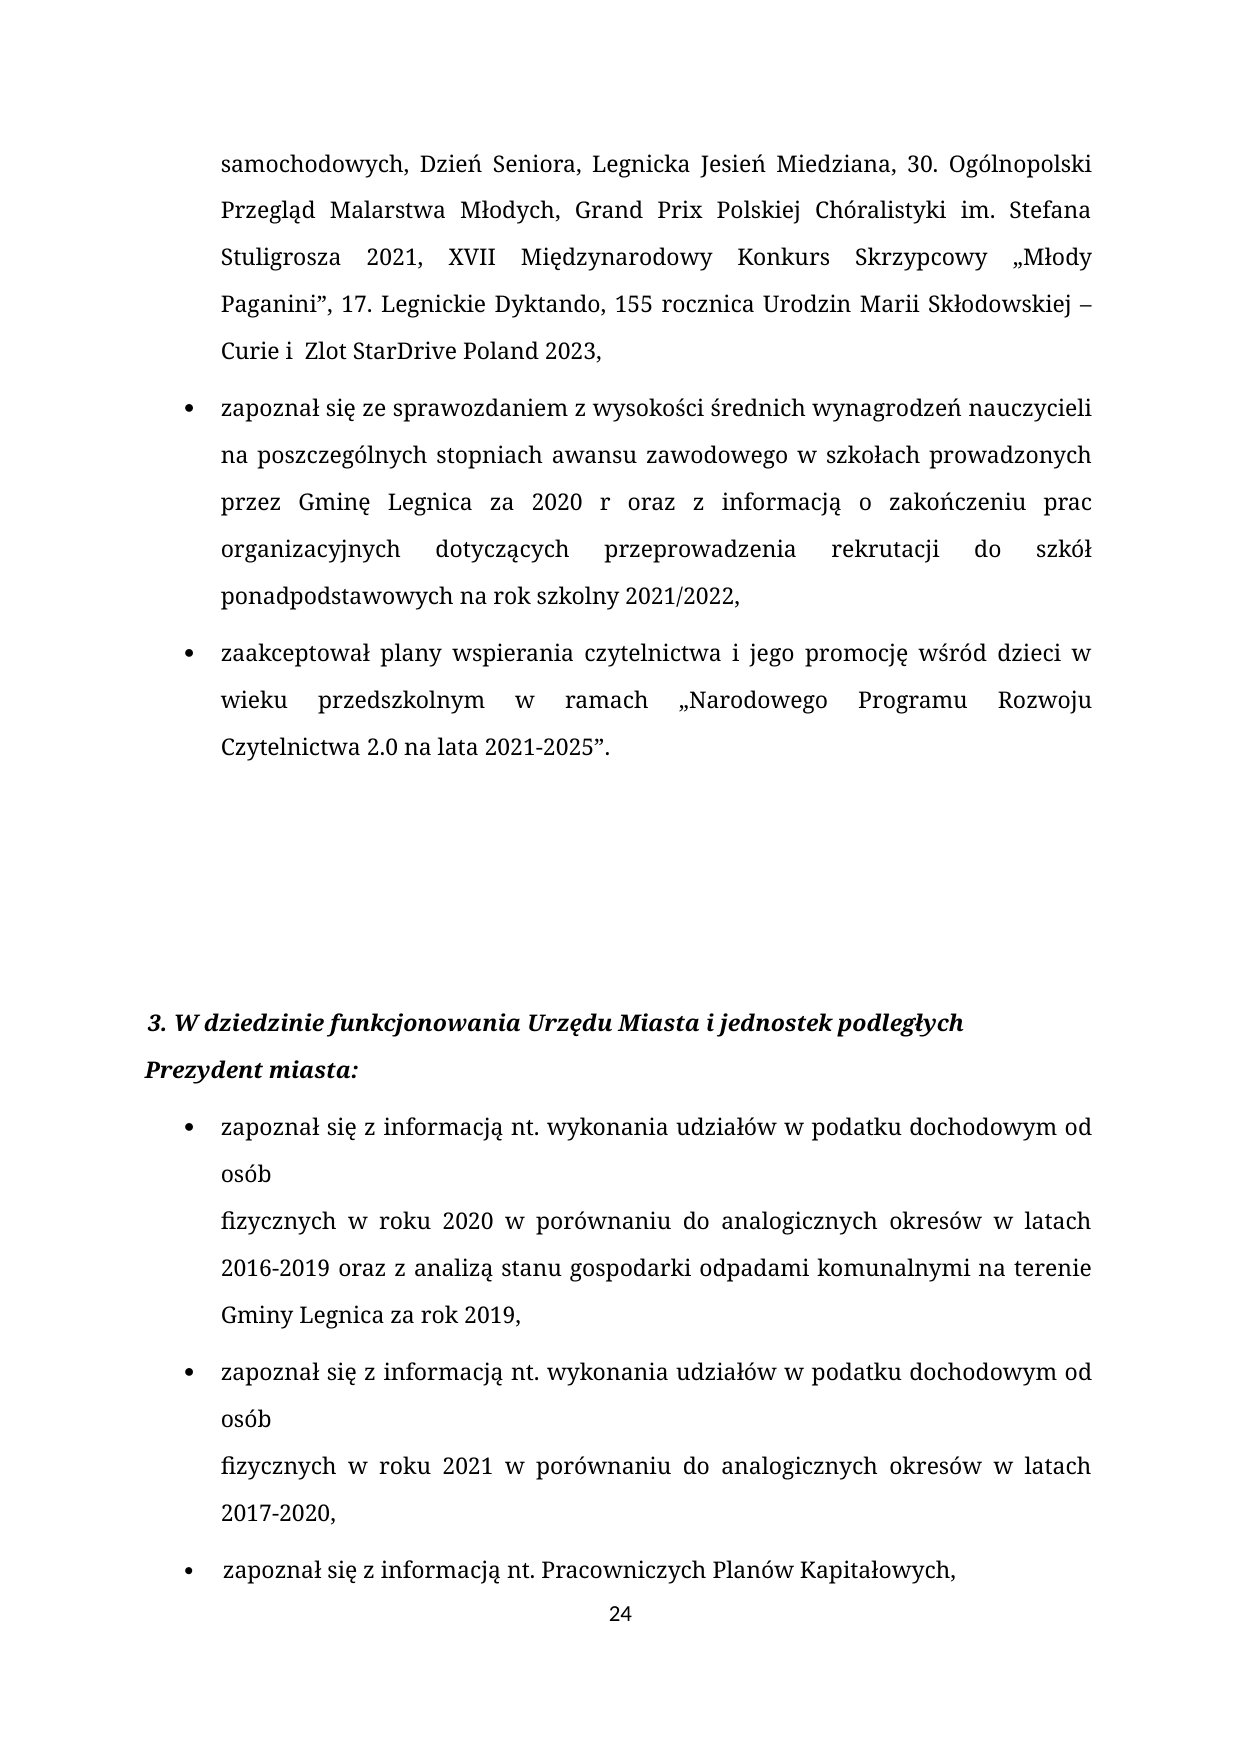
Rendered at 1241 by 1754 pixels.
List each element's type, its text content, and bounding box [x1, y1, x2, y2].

list zapoznał się z informacją nt. Pracowniczych Planów Kapitałowych, [185, 1554, 1093, 1585]
text Prezydent miasta: [109, 1054, 1093, 1085]
list zapoznał się ze sprawozdaniem z wysokości średnich wynagrodzeń nauczycieli na poszczególnych stopniach awansu zawodowego w szkołach prowadzonych przez Gminę Legnica za 2020 r oraz z informacją o zakończeniu prac organizacyjnych dotyczących przeprowadzenia rekrutacji do szkół ponadpodstawowych na rok szkolny 2021/2022, [185, 392, 1093, 611]
list zaakceptował plany wspierania czytelnictwa i jego promocję wśród dzieci w wieku przedszkolnym w ramach „Narodowego Programu Rozwoju Czytelnictwa 2.0 na lata 2021-2025”. [185, 637, 1093, 762]
list samochodowych, Dzień Seniora, Legnicka Jesień Miedziana, 30. Ogólnopolski Przegląd Malarstwa Młodych, Grand Prix Polskiej Chóralistyki im. Stefana Stuligrosza 2021, XVII Międzynarodowy Konkurs Skrzypcowy „Młody Paganini”, 17. Legnickie Dyktando, 155 rocznica Urodzin Marii Skłodowskiej – Curie i Zlot StarDrive Poland 2023, [185, 148, 1093, 366]
list zapoznał się z informacją nt. wykonania udziałów w podatku dochodowym od osób fizycznych w roku 2020 w porównaniu do analogicznych okresów w latach 2016-2019 oraz z analizą stanu gospodarki odpadami komunalnymi na terenie Gminy Legnica za rok 2019, [185, 1111, 1093, 1330]
text 3. W dziedzinie funkcjonowania Urzędu Miasta i jednostek podległych [148, 1007, 1093, 1038]
list zapoznał się z informacją nt. wykonania udziałów w podatku dochodowym od osób fizycznych w roku 2021 w porównaniu do analogicznych okresów w latach 2017-2020, [185, 1356, 1093, 1528]
